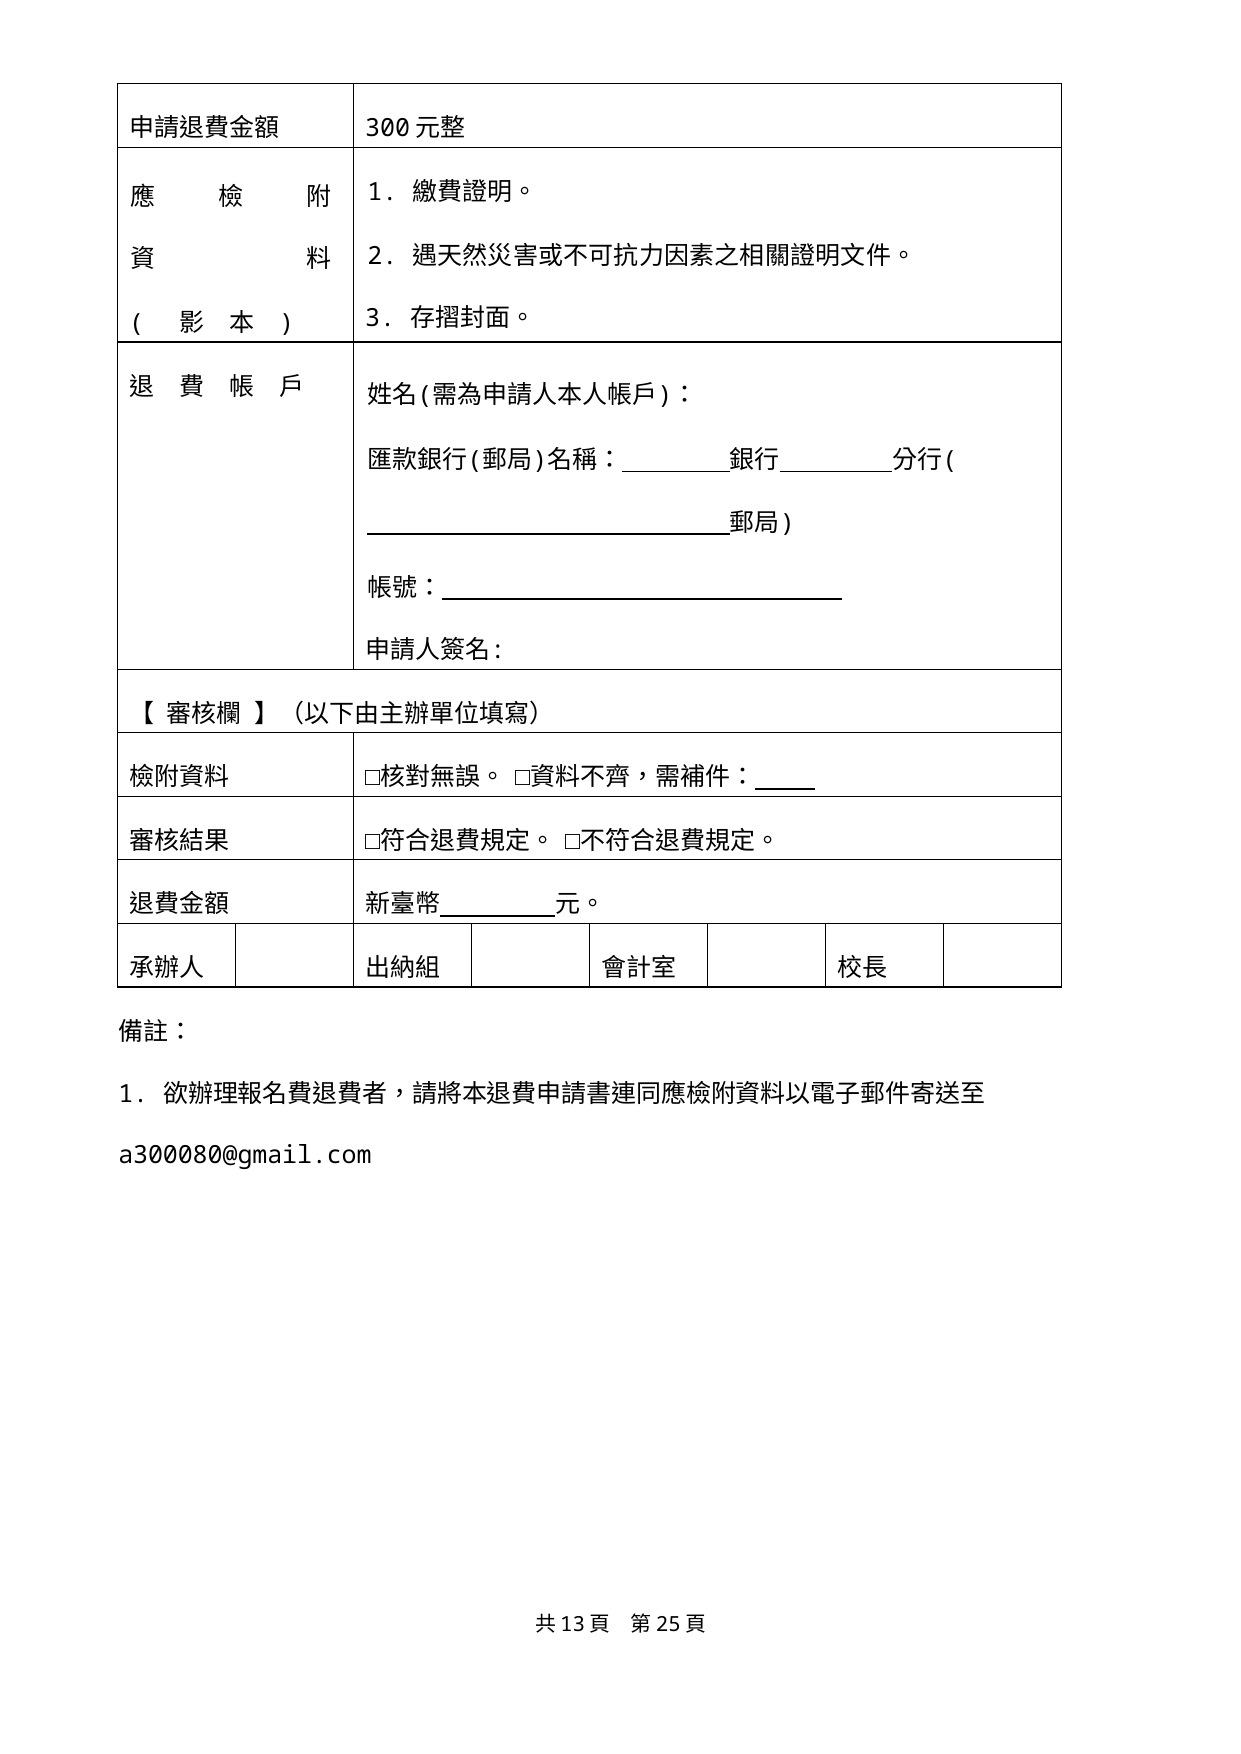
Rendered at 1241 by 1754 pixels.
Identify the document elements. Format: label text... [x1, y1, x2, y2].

table_cell □符合退費規定。 □不符合退費規定。 [354, 797, 1061, 859]
table_cell 姓名(需為申請人本人帳戶)： 匯款銀行(郵局)名稱： 銀行 分行( 郵局) 帳號： 申請人簽名: [354, 343, 1061, 669]
table_cell [472, 924, 589, 986]
table_cell 300元整 [354, 84, 1061, 147]
table_cell 檢附資料 [118, 733, 353, 796]
table_cell 新臺幣 元。 [354, 860, 1061, 923]
table_cell 應 檢 附 資 料 ( 影 本 ) [118, 148, 353, 341]
table_cell 審核結果 [118, 797, 353, 859]
text 備註： [118, 987, 1122, 1050]
table_cell 【 審核欄 】（以下由主辦單位填寫） [118, 670, 1061, 732]
table_cell □核對無誤。 □資料不齊，需補件： [354, 733, 1061, 796]
table_cell 會計室 [590, 924, 707, 986]
text 1. 欲辦理報名費退費者，請將本退費申請書連同應檢附資料以電子郵件寄送至a300080@gmail.com [118, 1050, 1122, 1175]
table_cell 申請退費金額 [118, 84, 353, 147]
table_cell 退 費 帳 戶 [118, 343, 353, 669]
table_cell 1. 繳費證明。 2. 遇天然災害或不可抗力因素之相關證明文件。 3. 存摺封面。 [354, 148, 1061, 341]
table_cell 承辦人 [118, 924, 235, 986]
table_cell [236, 924, 353, 986]
table_cell [944, 924, 1061, 986]
table_cell 出納組 [354, 924, 471, 986]
table_cell [708, 924, 825, 986]
table_cell 校長 [826, 924, 943, 986]
table_cell 退費金額 [118, 860, 353, 923]
